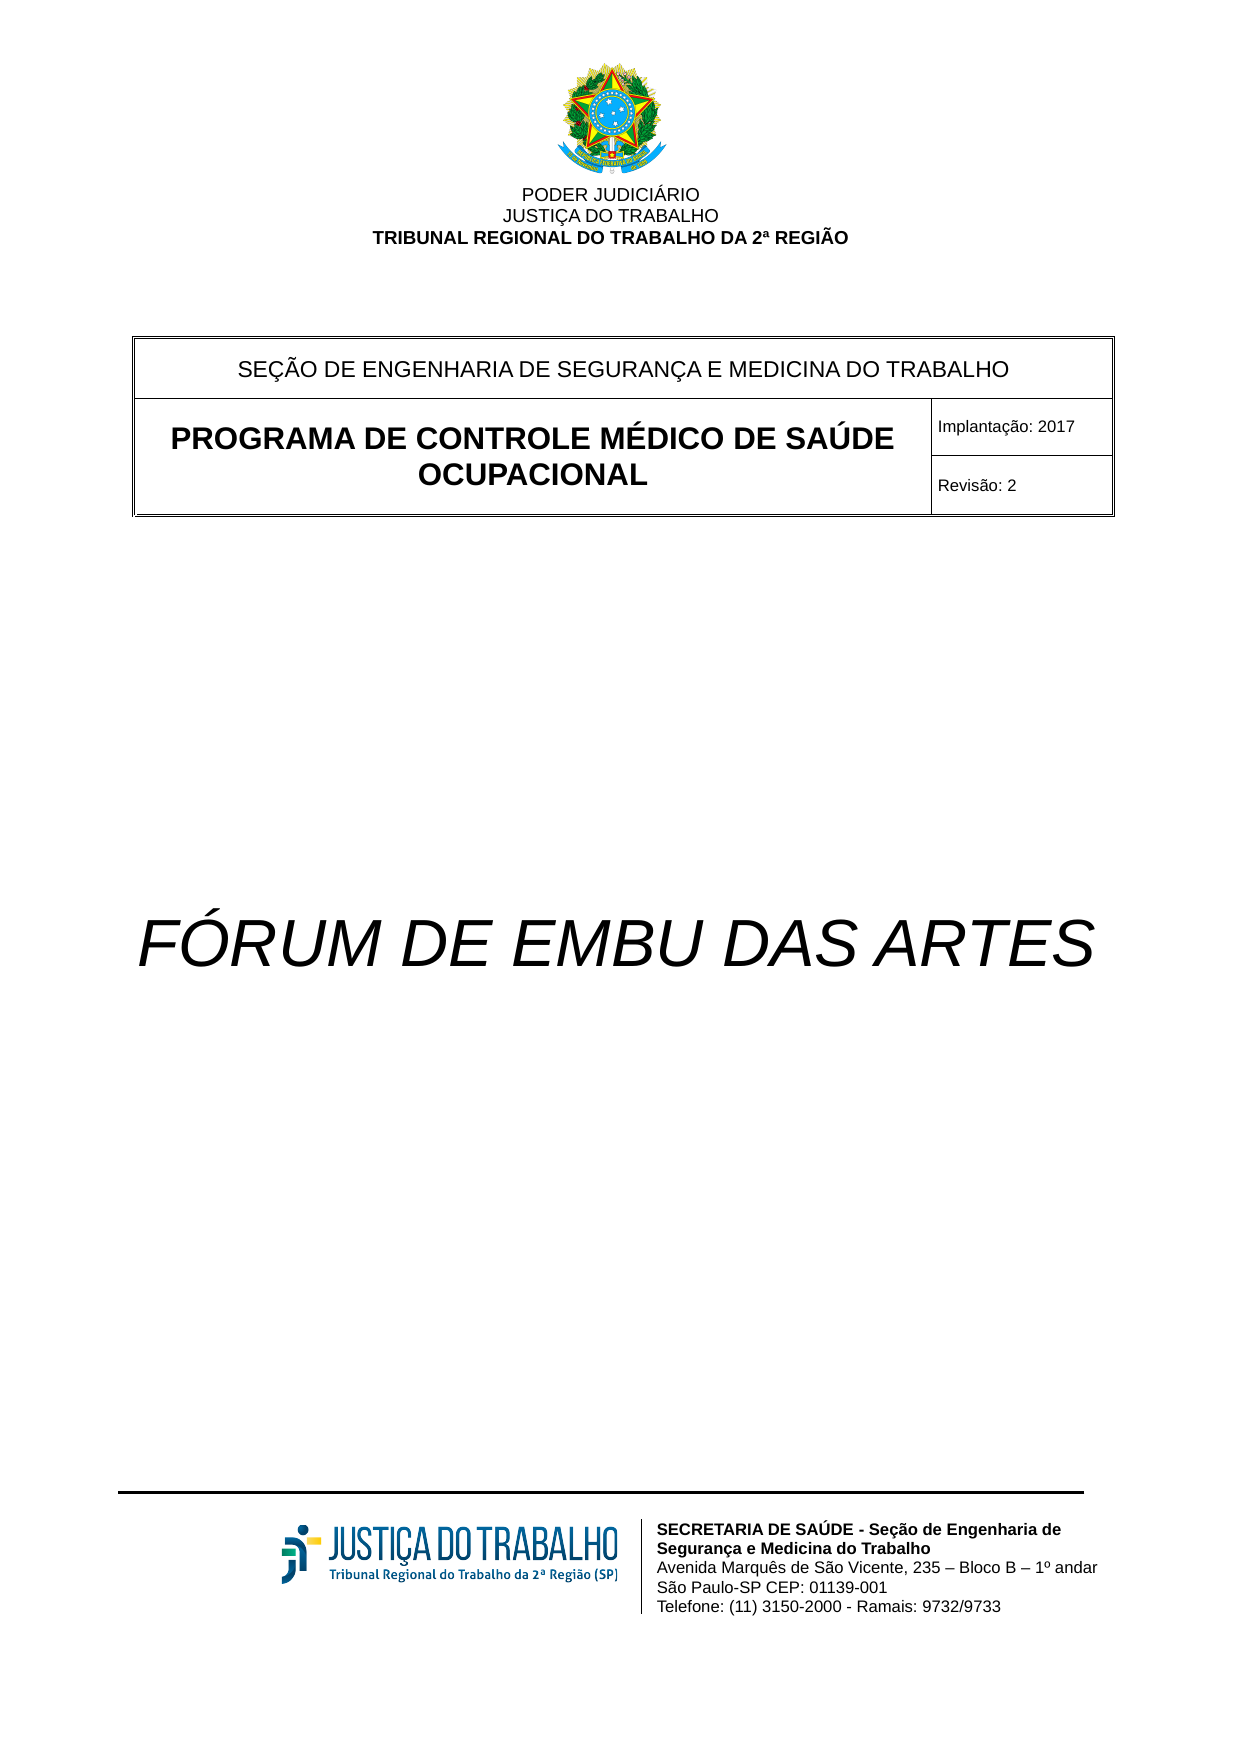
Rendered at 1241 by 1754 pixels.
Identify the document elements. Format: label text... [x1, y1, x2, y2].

table_cell Revisão: 2 [932, 456, 1112, 513]
picture [281, 1525, 618, 1584]
text FÓRUM DE EMBU DAS ARTES [118, 904, 1122, 981]
table_cell PROGRAMA DE CONTROLE MÉDICO DE SAÚDE OCUPACIONAL [135, 399, 931, 513]
table_cell Implantação: 2017 [932, 399, 1112, 455]
table_header SEÇÃO de Engenharia de Segurança e Medicina do Trabalho [135, 339, 1112, 398]
